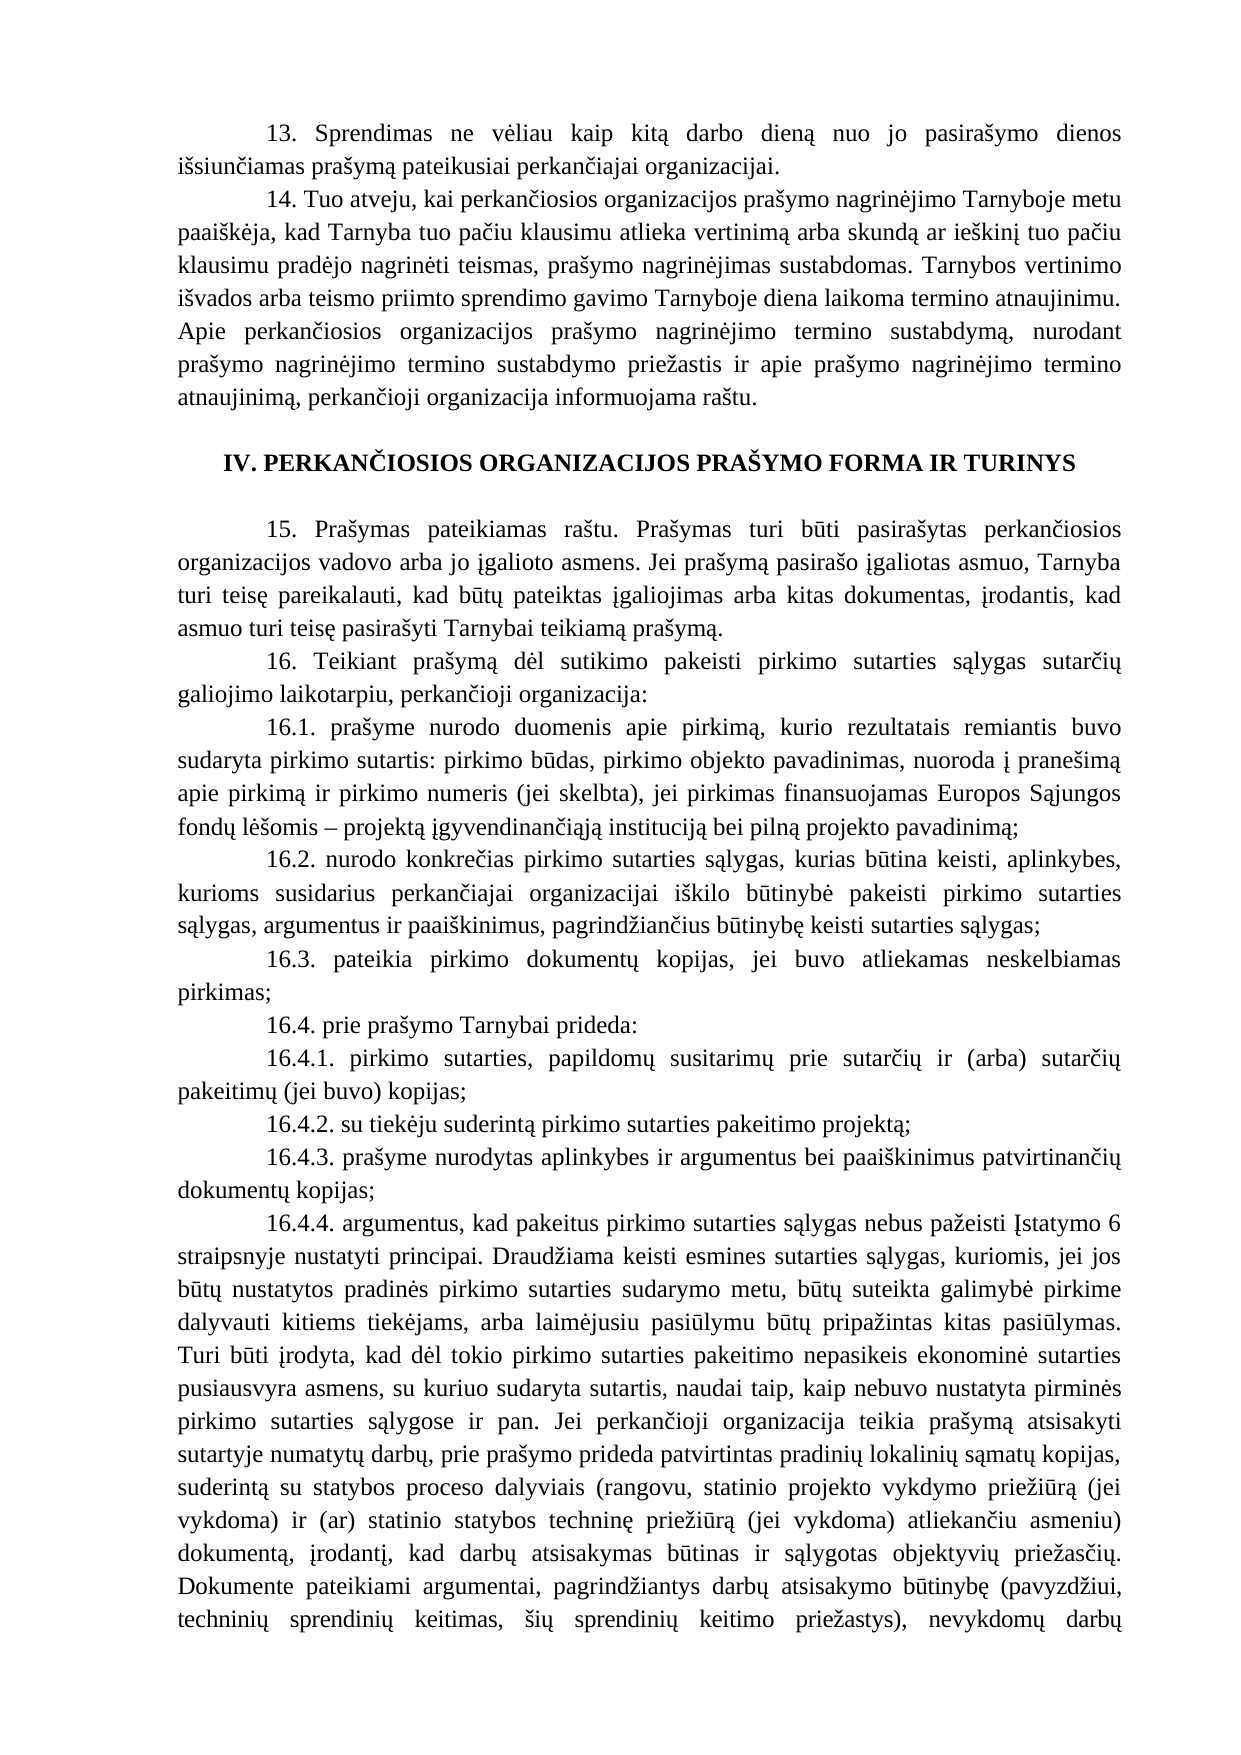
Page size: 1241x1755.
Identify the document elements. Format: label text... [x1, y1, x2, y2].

text 16.2. nurodo konkrečias pirkimo sutarties sąlygas, kurias būtina keisti, aplinkybes, kurioms susidarius perkančiajai organizacijai iškilo būtinybė pakeisti pirkimo sutarties sąlygas, argumentus ir paaiškinimus, pagrindžiančius būtinybę keisti sutarties sąlygas; [177, 844, 1122, 939]
text 16.4.1. pirkimo sutarties, papildomų susitarimų prie sutarčių ir (arba) sutarčių pakeitimų (jei buvo) kopijas; [177, 1043, 1122, 1104]
text 16.3. pateikia pirkimo dokumentų kopijas, jei buvo atliekamas neskelbiamas pirkimas; [177, 944, 1122, 1005]
text 16.4.2. su tiekėju suderintą pirkimo sutarties pakeitimo projektą; [177, 1109, 1122, 1137]
text 16. Teikiant prašymą dėl sutikimo pakeisti pirkimo sutarties sąlygas sutarčių galiojimo laikotarpiu, perkančioji organizacija: [177, 646, 1122, 708]
text 16.4. prie prašymo Tarnybai prideda: [177, 1010, 1122, 1038]
text 15. Prašymas pateikiamas raštu. Prašymas turi būti pasirašytas perkančiosios organizacijos vadovo arba jo įgalioto asmens. Jei prašymą pasirašo įgaliotas asmuo, Tarnyba turi teisę pareikalauti, kad būtų pateiktas įgaliojimas arba kitas dokumentas, įrodantis, kad asmuo turi teisę pasirašyti Tarnybai teikiamą prašymą. [177, 514, 1122, 642]
text 14. Tuo atveju, kai perkančiosios organizacijos prašymo nagrinėjimo Tarnyboje metu paaiškėja, kad Tarnyba tuo pačiu klausimu atlieka vertinimą arba skundą ar ieškinį tuo pačiu klausimu pradėjo nagrinėti teismas, prašymo nagrinėjimas sustabdomas. Tarnybos vertinimo išvados arba teismo priimto sprendimo gavimo Tarnyboje diena laikoma termino atnaujinimu. Apie perkančiosios organizacijos prašymo nagrinėjimo termino sustabdymą, nurodant prašymo nagrinėjimo termino sustabdymo priežastis ir apie prašymo nagrinėjimo termino atnaujinimą, perkančioji organizacija informuojama raštu. [177, 184, 1122, 411]
text IV. PERKANČIOSIOS ORGANIZACIJOS PRAŠYMO FORMA IR TURINYS [177, 448, 1122, 477]
text 16.4.3. prašyme nurodytas aplinkybes ir argumentus bei paaiškinimus patvirtinančių dokumentų kopijas; [177, 1142, 1122, 1203]
text 16.1. prašyme nurodo duomenis apie pirkimą, kurio rezultatais remiantis buvo sudaryta pirkimo sutartis: pirkimo būdas, pirkimo objekto pavadinimas, nuoroda į pranešimą apie pirkimą ir pirkimo numeris (jei skelbta), jei pirkimas finansuojamas Europos Sąjungos fondų lėšomis – projektą įgyvendinančiąją instituciją bei pilną projekto pavadinimą; [177, 712, 1122, 840]
text 16.4.4. argumentus, kad pakeitus pirkimo sutarties sąlygas nebus pažeisti Įstatymo 6 straipsnyje nustatyti principai. Draudžiama keisti esmines sutarties sąlygas, kuriomis, jei jos būtų nustatytos pradinės pirkimo sutarties sudarymo metu, būtų suteikta galimybė pirkime dalyvauti kitiems tiekėjams, arba laimėjusiu pasiūlymu būtų pripažintas kitas pasiūlymas. Turi būti įrodyta, kad dėl tokio pirkimo sutarties pakeitimo nepasikeis ekonominė sutarties pusiausvyra asmens, su kuriuo sudaryta sutartis, naudai taip, kaip nebuvo nustatyta pirminės pirkimo sutarties sąlygose ir pan. Jei perkančioji organizacija teikia prašymą atsisakyti sutartyje numatytų darbų, prie prašymo prideda patvirtintas pradinių lokalinių sąmatų kopijas, suderintą su statybos proceso dalyviais (rangovu, statinio projekto vykdymo priežiūrą (jei vykdoma) ir (ar) statinio statybos techninę priežiūrą (jei vykdoma) atliekančiu asmeniu) dokumentą, įrodantį, kad darbų atsisakymas būtinas ir sąlygotas objektyvių priežasčių. Dokumente pateikiami argumentai, pagrindžiantys darbų atsisakymo būtinybę (pavyzdžiui, techninių sprendinių keitimas, šių sprendinių keitimo priežastys), nevykdomų darbų [177, 1208, 1122, 1633]
text 13. Sprendimas ne vėliau kaip kitą darbo dieną nuo jo pasirašymo dienos išsiunčiamas prašymą pateikusiai perkančiajai organizacijai. [177, 118, 1122, 180]
